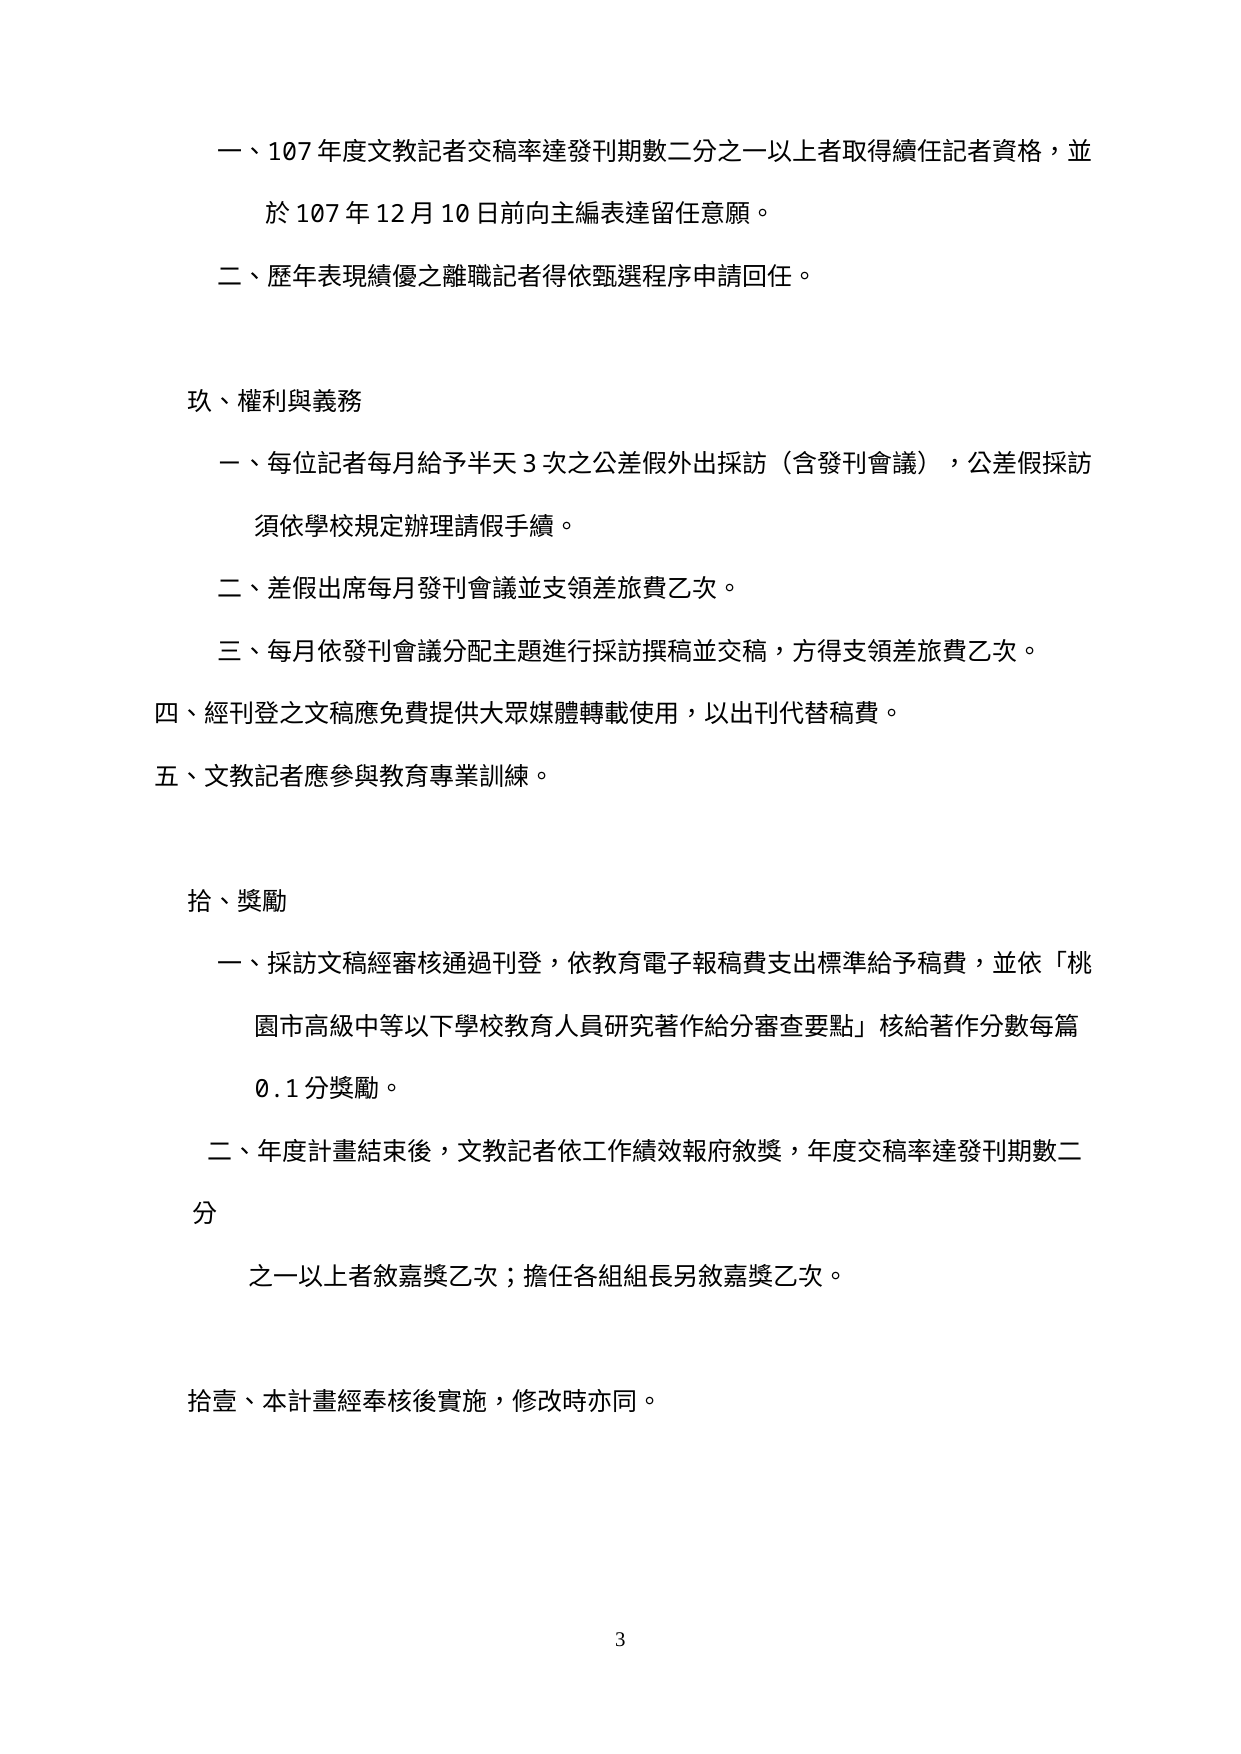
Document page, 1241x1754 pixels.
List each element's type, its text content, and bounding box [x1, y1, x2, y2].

text ㄧ、每位記者每月給予半天3次之公差假外出採訪（含發刊會議），公差假採訪須依學校規定辦理請假手續。 [142, 420, 1098, 545]
text 拾壹、本計畫經奉核後實施，修改時亦同。 [142, 1358, 1098, 1420]
text 玖、權利與義務 [142, 358, 1098, 420]
text 一、107年度文教記者交稿率達發刊期數二分之一以上者取得續任記者資格，並於107年12月10日前向主編表達留任意願。 [217, 108, 1098, 233]
text 二、年度計畫結束後，文教記者依工作績效報府敘獎，年度交稿率達發刊期數二分 [192, 1108, 1098, 1233]
text 拾、獎勵 [142, 858, 1098, 920]
text 一、採訪文稿經審核通過刊登，依教育電子報稿費支出標準給予稿費，並依「桃園市高級中等以下學校教育人員研究著作給分審查要點」核給著作分數每篇0.1分獎勵。 [142, 920, 1098, 1108]
text 五、文教記者應參與教育專業訓練。 [142, 733, 1098, 795]
text 之一以上者敘嘉獎乙次；擔任各組組長另敘嘉獎乙次。 [152, 1233, 1098, 1295]
text 二、差假出席每月發刊會議並支領差旅費乙次。 [142, 545, 1098, 608]
text 二、歷年表現績優之離職記者得依甄選程序申請回任。 [217, 233, 1098, 295]
text 三、每月依發刊會議分配主題進行採訪撰稿並交稿，方得支領差旅費乙次。 [142, 608, 1098, 670]
text 四、經刊登之文稿應免費提供大眾媒體轉載使用，以出刊代替稿費。 [142, 670, 1098, 733]
